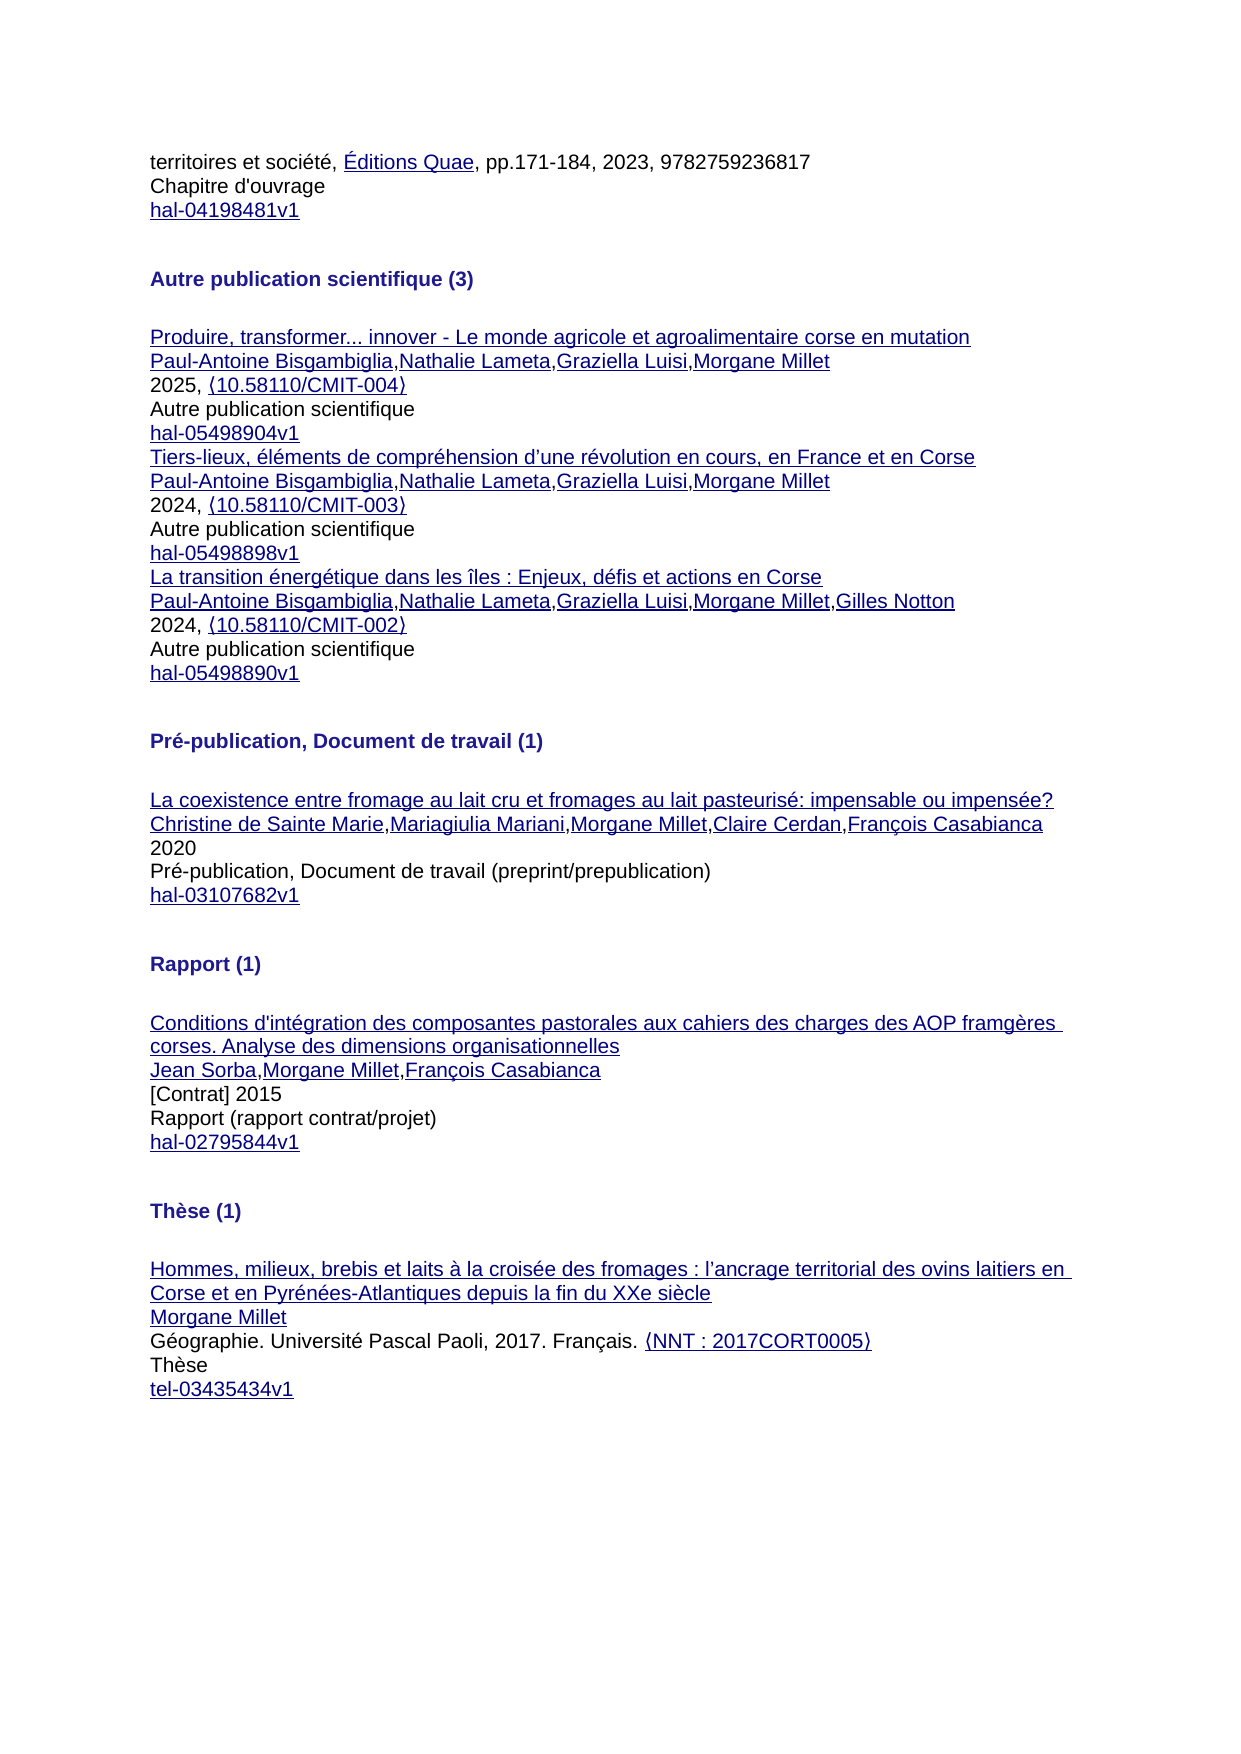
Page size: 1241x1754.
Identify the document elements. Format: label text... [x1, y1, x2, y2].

table_header Conditions d'intégration des composantes pastorales aux cahiers des charges des AOP framgères corses. Analyse des dimensions organisationnelles Jean Sorba,Morgane Millet,François Casabianca [Contrat] 2015 Rapport (rapport contrat/projet) hal-02795844v1 [150, 1010, 1090, 1154]
table_cell La transition énergétique dans les îles : Enjeux, défis et actions en Corse Paul-Antoine Bisgambiglia,Nathalie Lameta,Graziella Luisi,Morgane Millet,Gilles Notton 2024, ⟨10.58110/CMIT-002⟩ Autre publication scientifique hal-05498890v1 [150, 565, 1090, 684]
table_header Hommes, milieux, brebis et laits à la croisée des fromages : l’ancrage territorial des ovins laitiers en Corse et en Pyrénées-Atlantiques depuis la fin du XXe siècle Morgane Millet Géographie. Université Pascal Paoli, 2017. Français. ⟨NNT : 2017CORT0005⟩ Thèse tel-03435434v1 [150, 1257, 1090, 1401]
table_header Produire, transformer... innover - Le monde agricole et agroalimentaire corse en mutation Paul-Antoine Bisgambiglia,Nathalie Lameta,Graziella Luisi,Morgane Millet 2025, ⟨10.58110/CMIT-004⟩ Autre publication scientifique hal-05498904v1 [150, 325, 1090, 445]
table_cell Tiers-lieux, éléments de compréhension d’une révolution en cours, en France et en Corse Paul-Antoine Bisgambiglia,Nathalie Lameta,Graziella Luisi,Morgane Millet 2024, ⟨10.58110/CMIT-003⟩ Autre publication scientifique hal-05498898v1 [150, 445, 1090, 564]
subtitle Autre publication scientifique (3) [150, 267, 1090, 291]
subtitle Thèse (1) [150, 1199, 1090, 1223]
subtitle Pré-publication, Document de travail (1) [150, 729, 1090, 753]
table_cell Biodiversité domestique animale et gestion durable des territoires Anne Lauvie,Morgane Millet,François Casabianca Anne Lauvie (coordination scientifique), Annick Audiot (coordination scientifique), Etienne Verrier (coordination scientifique). La biodiversité domestique, vers de nouveaux liens entre élevage, territoires et société, Éditions Quae, pp.171-184, 2023, 9782759236817 Chapitre d'ouvrage hal-04198481v1 [150, 150, 1090, 222]
subtitle Rapport (1) [150, 952, 1090, 976]
table_header La coexistence entre fromage au lait cru et fromages au lait pasteurisé: impensable ou impensée? Christine de Sainte Marie,Mariagiulia Mariani,Morgane Millet,Claire Cerdan,François Casabianca 2020 Pré-publication, Document de travail (preprint/prepublication) hal-03107682v1 [150, 788, 1090, 907]
